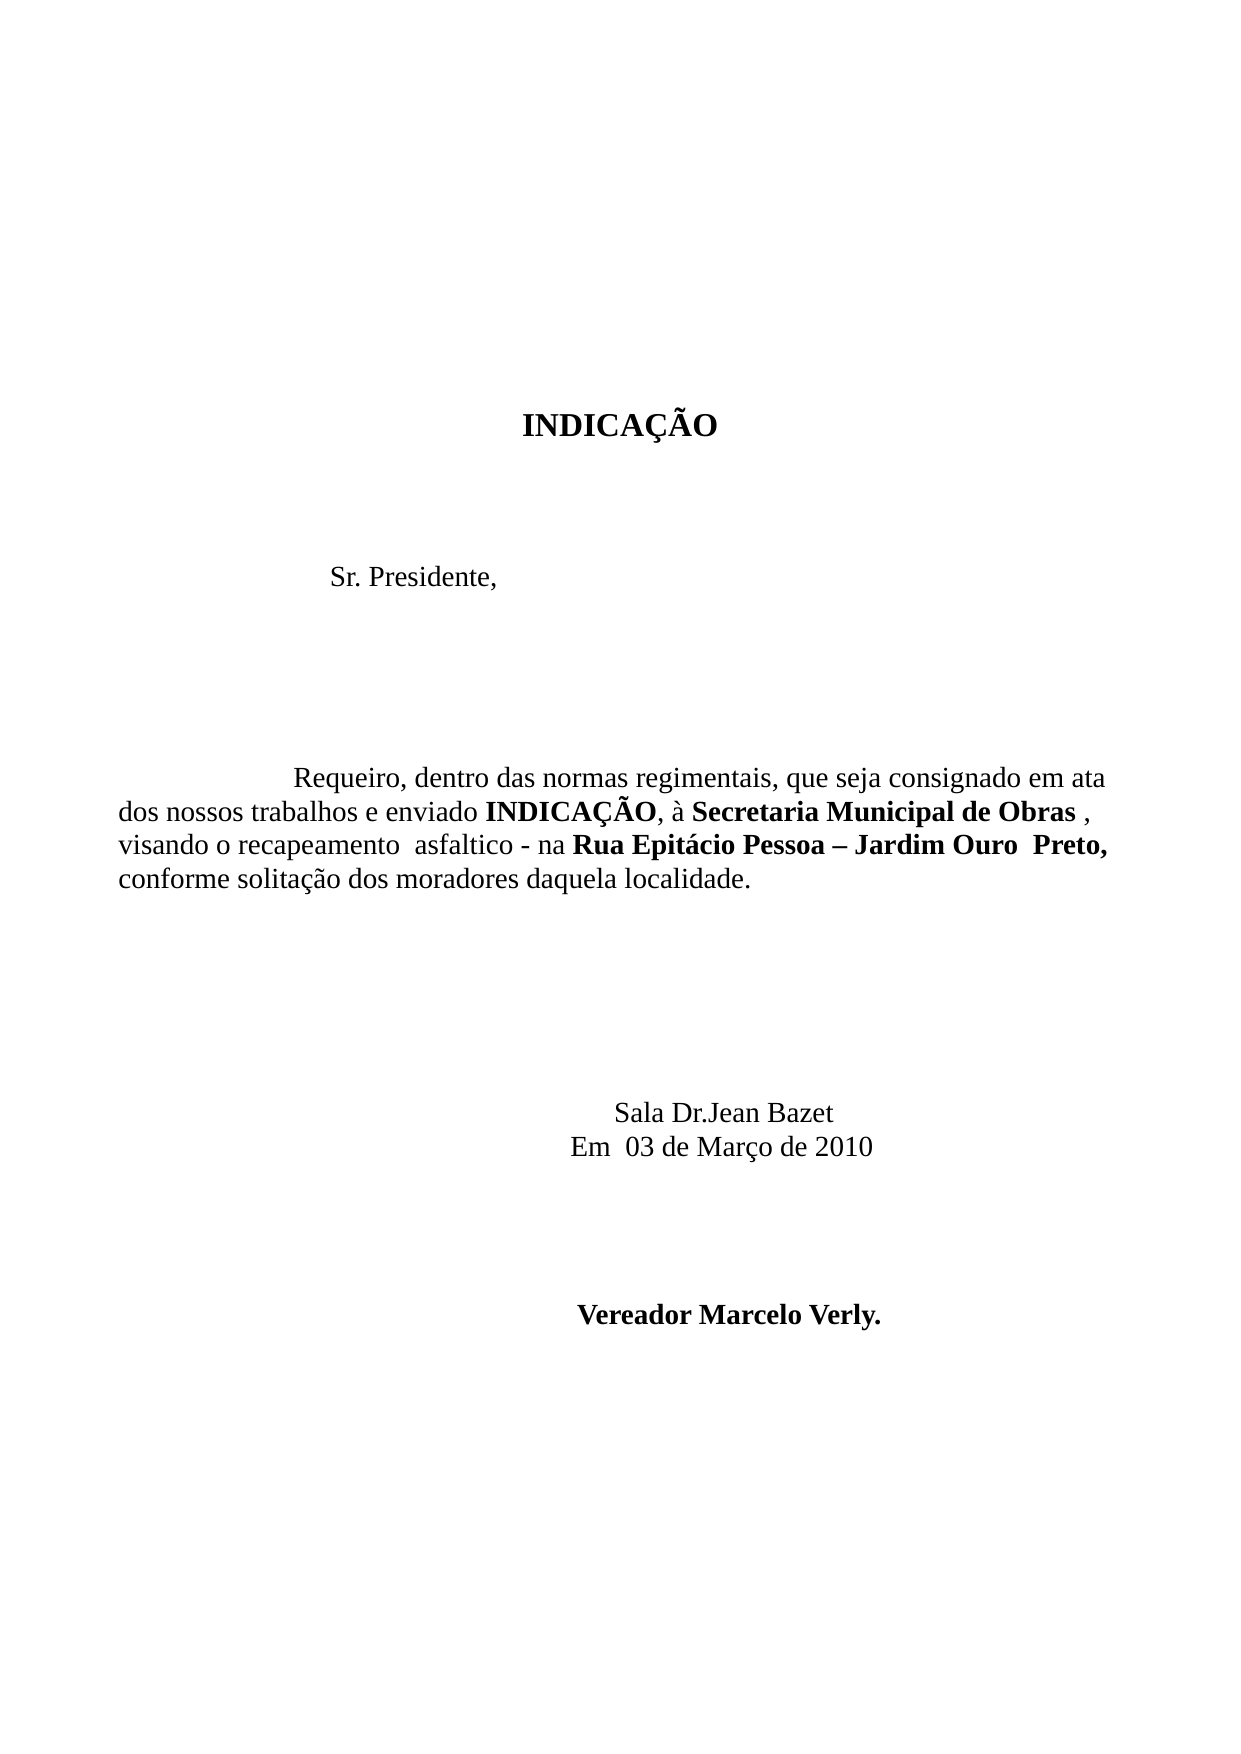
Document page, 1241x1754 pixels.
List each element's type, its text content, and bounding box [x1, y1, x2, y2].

text Sr. Presidente, [118, 559, 1122, 592]
text INDICAÇÃO [118, 406, 1122, 444]
text Requeiro, dentro das normas regimentais, que seja consignado em ata [118, 760, 1122, 794]
text dos nossos trabalhos e enviado INDICAÇÃO, à Secretaria Municipal de Obras , visando o recapeamento asfaltico - na Rua Epitácio Pessoa – Jardim Ouro Preto, conforme solitação dos moradores daquela localidade. [118, 794, 1122, 894]
text Sala Dr.Jean Bazet [118, 1096, 1122, 1129]
text Em 03 de Março de 2010 [118, 1129, 1122, 1163]
text Vereador Marcelo Verly. [118, 1297, 1122, 1330]
